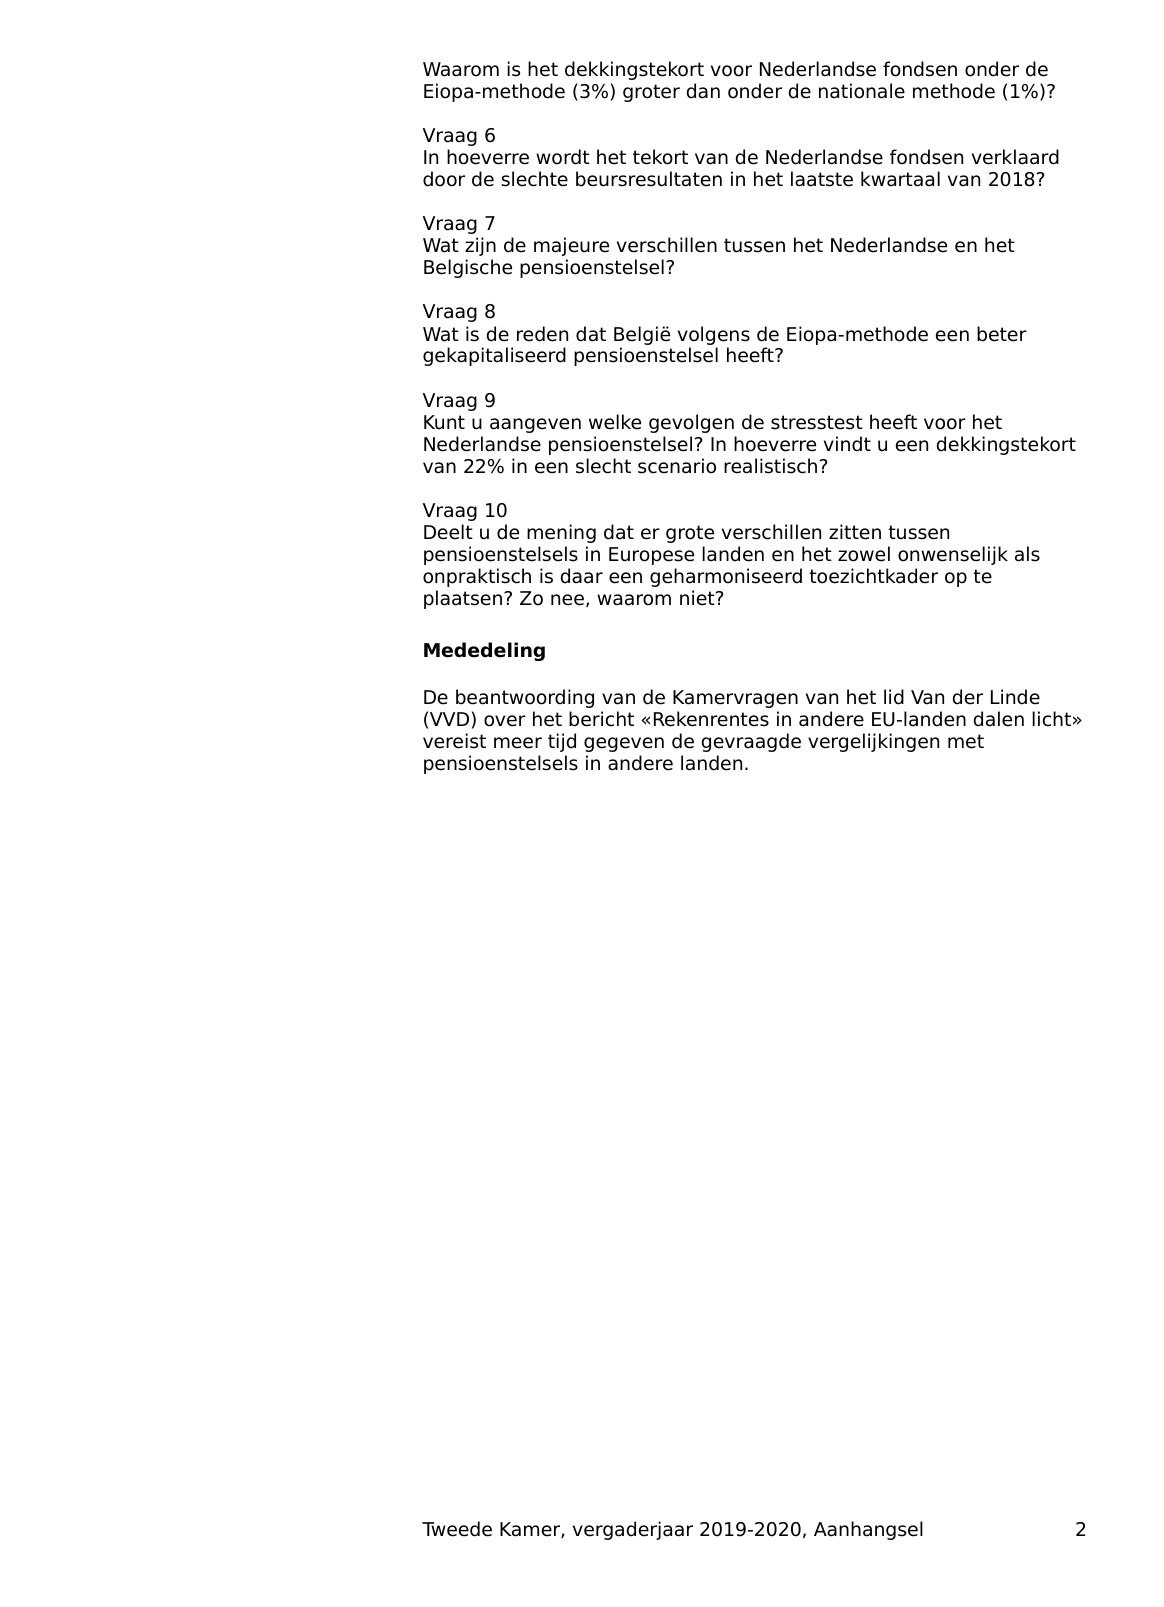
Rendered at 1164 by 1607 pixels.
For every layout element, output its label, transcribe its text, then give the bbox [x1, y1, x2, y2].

text Vraag 7 [422, 213, 1087, 235]
text Waarom is het dekkingstekort voor Nederlandse fondsen onder de Eiopa-methode (3%) groter dan onder de nationale methode (1%)? [422, 59, 1087, 103]
text Vraag 10 [422, 500, 1087, 522]
text De beantwoording van de Kamervragen van het lid Van der Linde (VVD) over het bericht «Rekenrentes in andere EU-landen dalen licht» vereist meer tijd gegeven de gevraagde vergelijkingen met pensioenstelsels in andere landen. [422, 687, 1087, 774]
text Wat zijn de majeure verschillen tussen het Nederlandse en het Belgische pensioenstelsel? [422, 235, 1087, 279]
subtitle Mededeling [422, 639, 1087, 662]
text In hoeverre wordt het tekort van de Nederlandse fondsen verklaard door de slechte beursresultaten in het laatste kwartaal van 2018? [422, 147, 1087, 191]
text Deelt u de mening dat er grote verschillen zitten tussen pensioenstelsels in Europese landen en het zowel onwenselijk als onpraktisch is daar een geharmoniseerd toezichtkader op te plaatsen? Zo nee, waarom niet? [422, 522, 1087, 609]
text Vraag 8 [422, 301, 1087, 323]
text Wat is de reden dat België volgens de Eiopa-methode een beter gekapitaliseerd pensioenstelsel heeft? [422, 323, 1087, 367]
text Vraag 9 [422, 389, 1087, 412]
text Vraag 6 [422, 125, 1087, 147]
text Kunt u aangeven welke gevolgen de stresstest heeft voor het Nederlandse pensioenstelsel? In hoeverre vindt u een dekkingstekort van 22% in een slecht scenario realistisch? [422, 412, 1087, 477]
